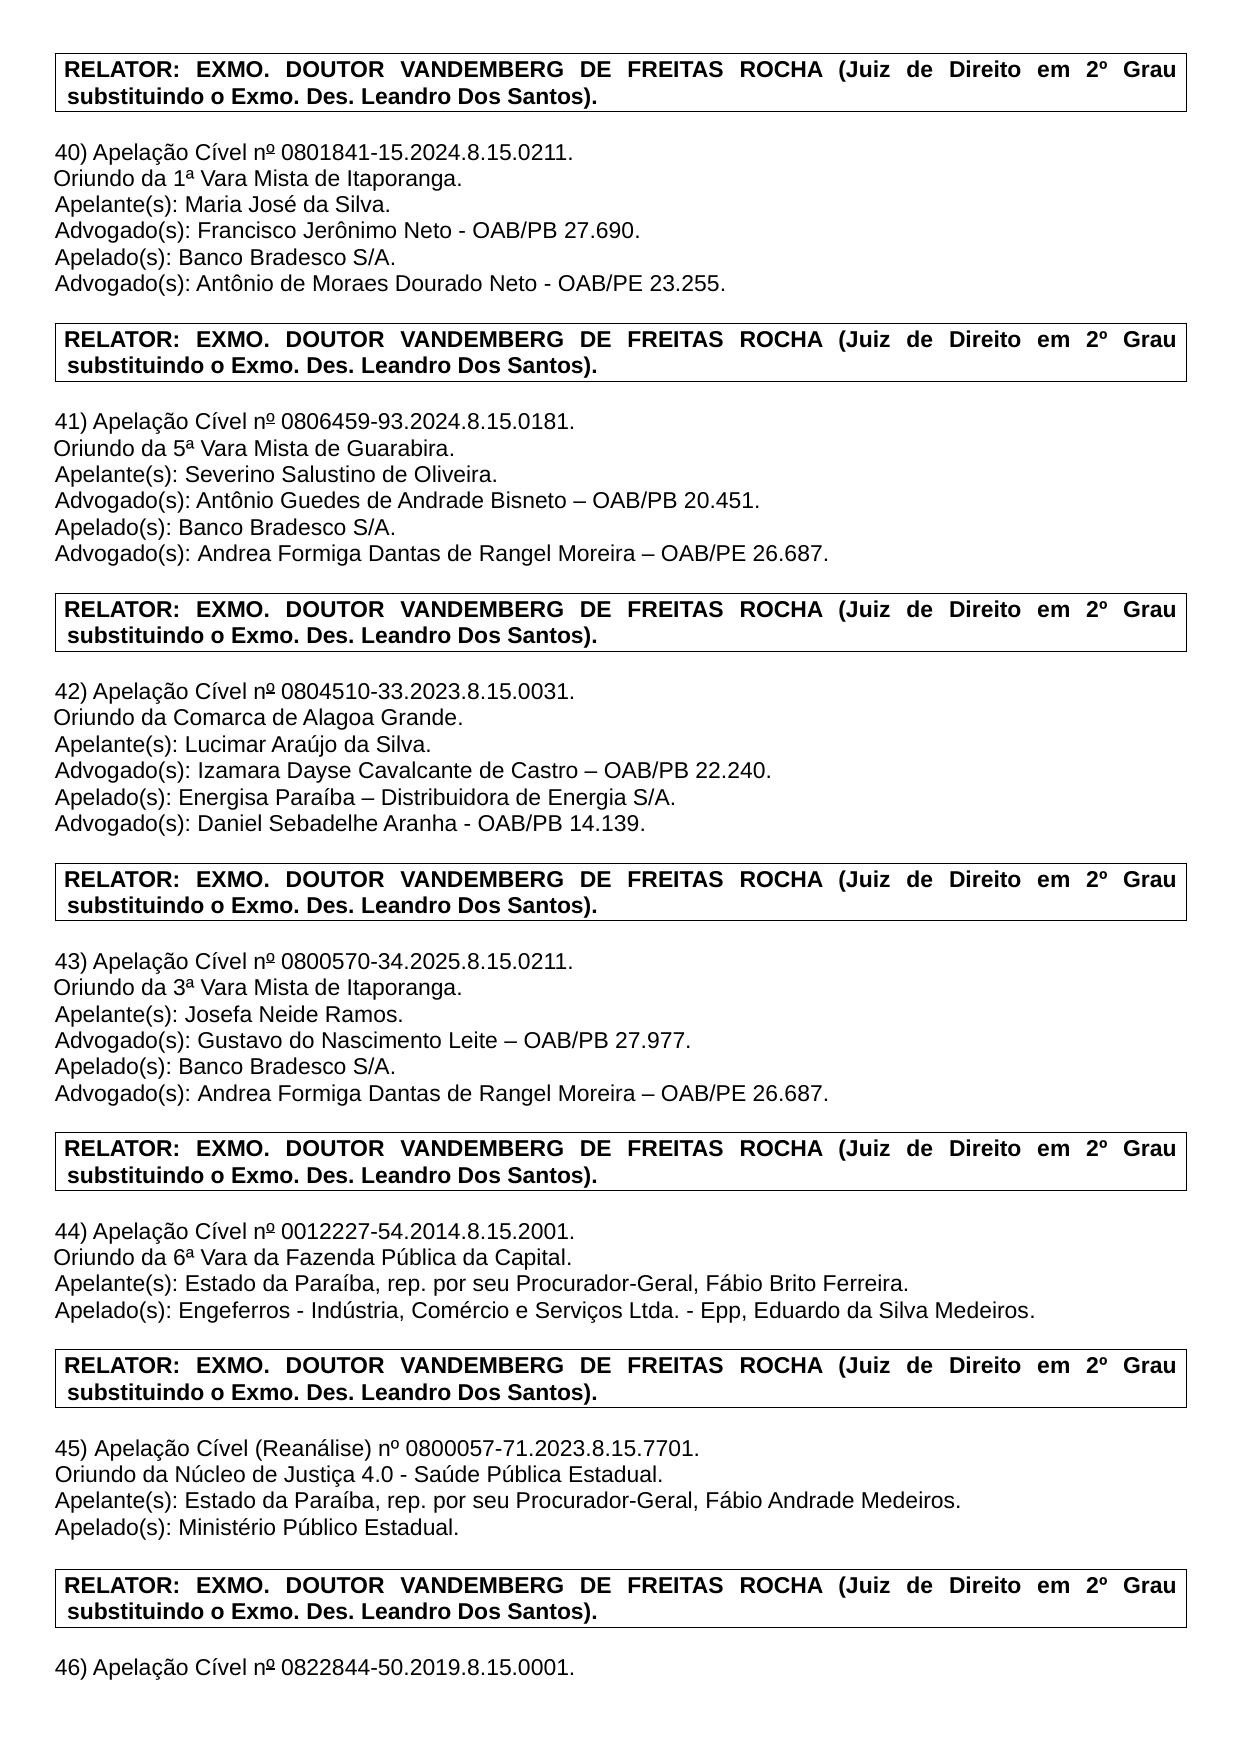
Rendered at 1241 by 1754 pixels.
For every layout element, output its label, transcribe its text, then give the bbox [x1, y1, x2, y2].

text Advogado(s): Izamara Dayse Cavalcante de Castro – OAB/PB 22.240. [54, 757, 1187, 783]
text Apelante(s): Estado da Paraíba, rep. por seu Procurador-Geral, Fábio Brito Ferreira. [54, 1270, 1187, 1297]
text Advogado(s): Gustavo do Nascimento Leite – OAB/PB 27.977. [54, 1027, 1187, 1053]
text 45) Apelação Cível (Reanálise) nº 0800057-71.2023.8.15.7701. [54, 1435, 1187, 1461]
text Apelante(s): Estado da Paraíba, rep. por seu Procurador-Geral, Fábio Andrade Medeiros. [54, 1487, 1187, 1514]
text Oriundo da 3ª Vara Mista de Itaporanga. [53, 974, 1187, 1001]
text Advogado(s): Francisco Jerônimo Neto - OAB/PB 27.690. [54, 217, 1187, 244]
text Apelado(s): Energisa Paraíba – Distribuidora de Energia S/A. [54, 783, 1187, 810]
text Advogado(s): Andrea Formiga Dantas de Rangel Moreira – OAB/PE 26.687. [54, 540, 1187, 566]
text 40) Apelação Cível nº 0801841-15.2024.8.15.0211. [54, 138, 1187, 165]
text Oriundo da 5ª Vara Mista de Guarabira. [53, 434, 1187, 461]
text Advogado(s): Andrea Formiga Dantas de Rangel Moreira – OAB/PE 26.687. [54, 1079, 1187, 1106]
text Oriundo da Núcleo de Justiça 4.0 - Saúde Pública Estadual. [54, 1461, 1187, 1487]
text Apelante(s): Josefa Neide Ramos. [54, 1001, 1187, 1027]
text Oriundo da Comarca de Alagoa Grande. [53, 704, 1187, 731]
text Apelante(s): Lucimar Araújo da Silva. [54, 731, 1187, 757]
text Advogado(s): Daniel Sebadelhe Aranha - OAB/PB 14.139. [54, 810, 1187, 836]
text Apelado(s): Banco Bradesco S/A. [54, 514, 1187, 540]
text Oriundo da 6ª Vara da Fazenda Pública da Capital. [53, 1244, 1187, 1270]
text Apelante(s): Maria José da Silva. [54, 191, 1187, 217]
text Advogado(s): Antônio Guedes de Andrade Bisneto – OAB/PB 20.451. [54, 487, 1187, 514]
text 46) Apelação Cível nº 0822844-50.2019.8.15.0001. [54, 1654, 1187, 1681]
text RELATOR: EXMO. DOUTOR VANDEMBERG DE FREITAS ROCHA (Juiz de Direito em 2º Grau substituindo o Exmo. Des. Leandro Dos Santos). [56, 54, 1186, 111]
text Advogado(s): Antônio de Moraes Dourado Neto - OAB/PE 23.255. [54, 270, 1187, 297]
text 43) Apelação Cível nº 0800570-34.2025.8.15.0211. [54, 948, 1187, 974]
text 41) Apelação Cível nº 0806459-93.2024.8.15.0181. [54, 408, 1187, 434]
text RELATOR: EXMO. DOUTOR VANDEMBERG DE FREITAS ROCHA (Juiz de Direito em 2º Grau substituindo o Exmo. Des. Leandro Dos Santos). [56, 864, 1186, 920]
text Apelado(s): Banco Bradesco S/A. [54, 244, 1187, 270]
text Oriundo da 1ª Vara Mista de Itaporanga. [53, 165, 1187, 191]
text 44) Apelação Cível nº 0012227-54.2014.8.15.2001. [54, 1218, 1187, 1244]
text RELATOR: EXMO. DOUTOR VANDEMBERG DE FREITAS ROCHA (Juiz de Direito em 2º Grau substituindo o Exmo. Des. Leandro Dos Santos). [56, 1350, 1186, 1407]
text 42) Apelação Cível nº 0804510-33.2023.8.15.0031. [54, 678, 1187, 704]
text Apelado(s): Engeferros - Indústria, Comércio e Serviços Ltda. - Epp, Eduardo da Silva Medeiros. [54, 1297, 1187, 1323]
text Apelante(s): Severino Salustino de Oliveira. [54, 461, 1187, 487]
text RELATOR: EXMO. DOUTOR VANDEMBERG DE FREITAS ROCHA (Juiz de Direito em 2º Grau substituindo o Exmo. Des. Leandro Dos Santos). [56, 1133, 1186, 1190]
text RELATOR: EXMO. DOUTOR VANDEMBERG DE FREITAS ROCHA (Juiz de Direito em 2º Grau substituindo o Exmo. Des. Leandro Dos Santos). [56, 594, 1186, 651]
text RELATOR: EXMO. DOUTOR VANDEMBERG DE FREITAS ROCHA (Juiz de Direito em 2º Grau substituindo o Exmo. Des. Leandro Dos Santos). [56, 324, 1186, 381]
text Apelado(s): Ministério Público Estadual. [54, 1514, 1187, 1540]
text Apelado(s): Banco Bradesco S/A. [54, 1053, 1187, 1079]
text RELATOR: EXMO. DOUTOR VANDEMBERG DE FREITAS ROCHA (Juiz de Direito em 2º Grau substituindo o Exmo. Des. Leandro Dos Santos). [56, 1570, 1186, 1627]
